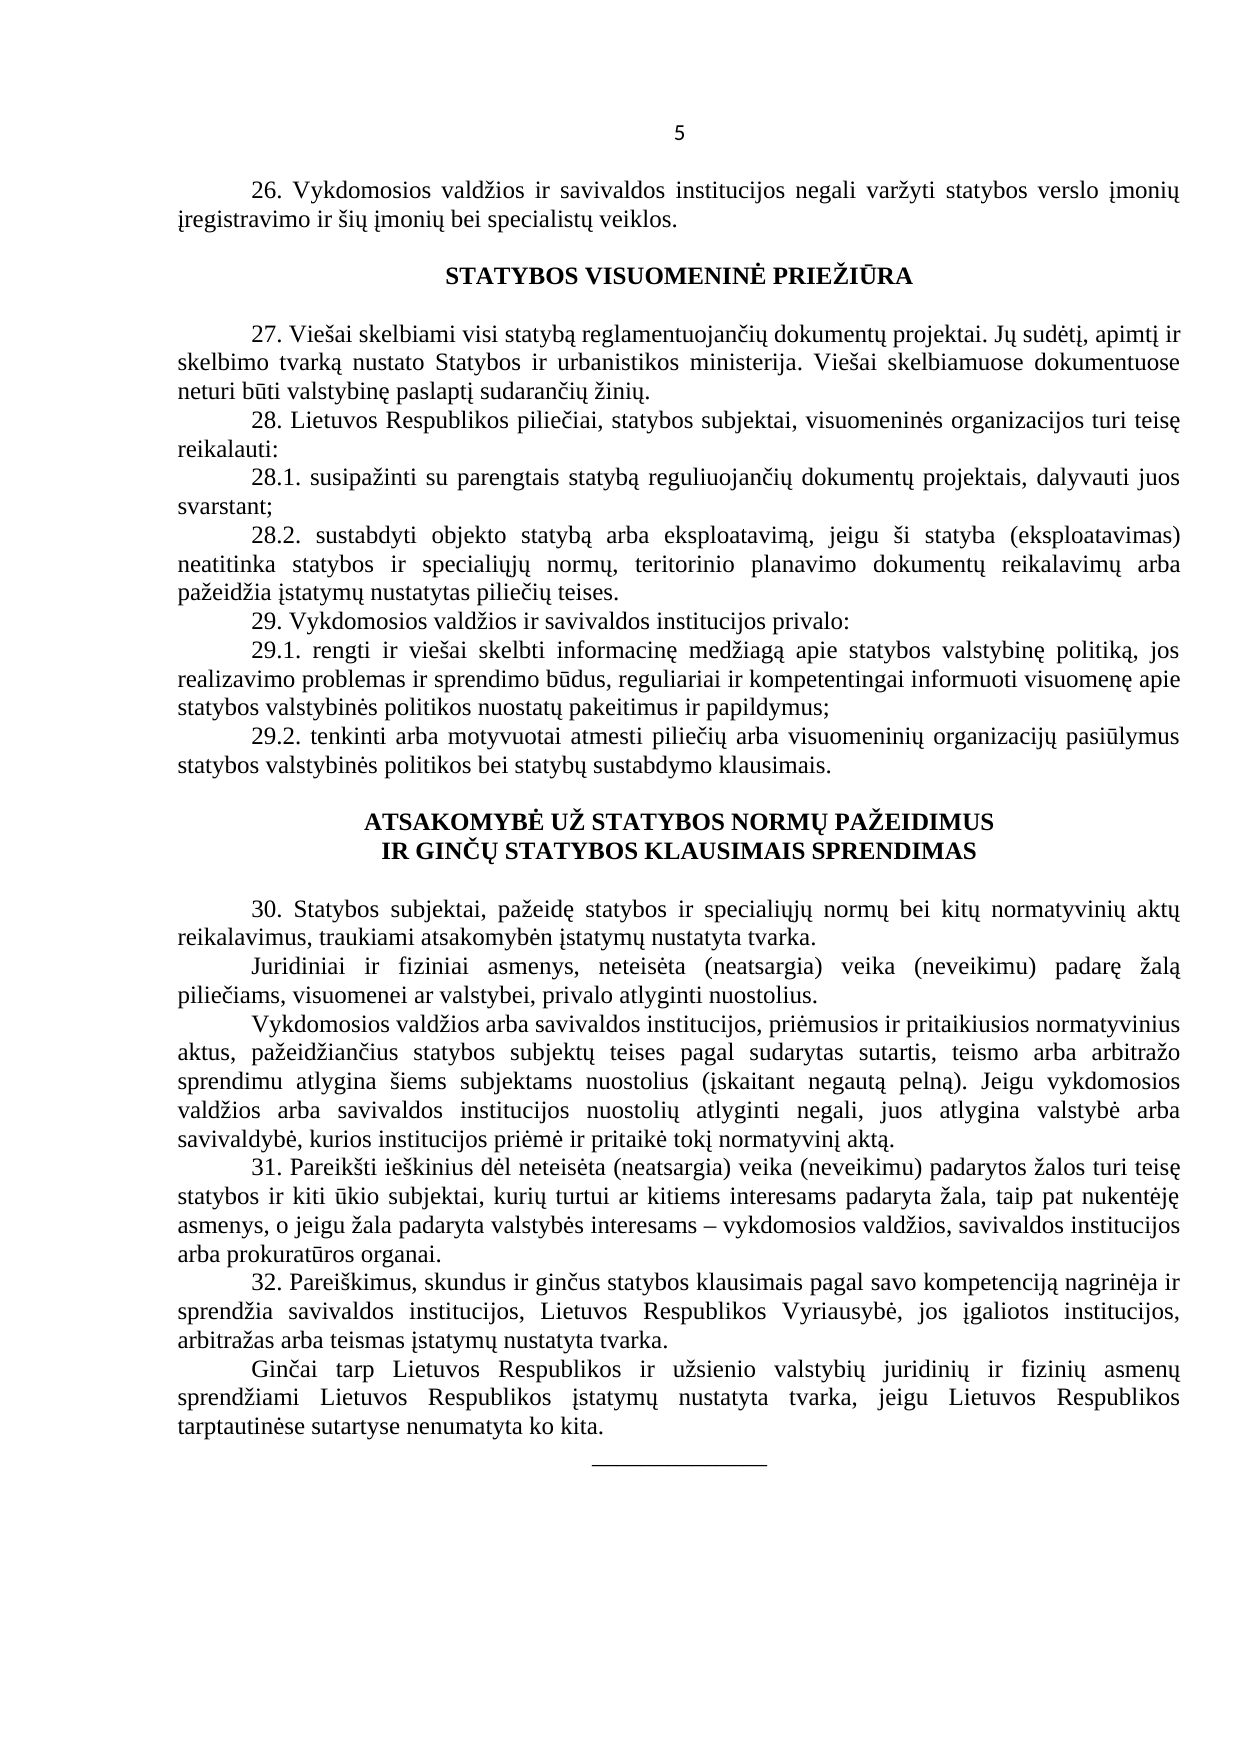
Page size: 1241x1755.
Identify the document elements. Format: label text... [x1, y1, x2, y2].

text 28.2. sustabdyti objekto statybą arba eksploatavimą, jeigu ši statyba (eksploatavimas) neatitinka statybos ir specialiųjų normų, teritorinio planavimo dokumentų reikalavimų arba pažeidžia įstatymų nustatytas piliečių teises. [177, 520, 1181, 606]
text 28. Lietuvos Respublikos piliečiai, statybos subjektai, visuomeninės organizacijos turi teisę reikalauti: [177, 405, 1181, 462]
text 32. Pareiškimus, skundus ir ginčus statybos klausimais pagal savo kompetenciją nagrinėja ir sprendžia savivaldos institucijos, Lietuvos Respublikos Vyriausybė, jos įgaliotos institucijos, arbitražas arba teismas įstatymų nustatyta tvarka. [177, 1267, 1181, 1354]
text ______________ [177, 1440, 1181, 1469]
text 29.1. rengti ir viešai skelbti informacinę medžiagą apie statybos valstybinę politiką, jos realizavimo problemas ir sprendimo būdus, reguliariai ir kompetentingai informuoti visuomenę apie statybos valstybinės politikos nuostatų pakeitimus ir papildymus; [177, 635, 1181, 721]
text Vykdomosios valdžios arba savivaldos institucijos, priėmusios ir pritaikiusios normatyvinius aktus, pažeidžiančius statybos subjektų teises pagal sudarytas sutartis, teismo arba arbitražo sprendimu atlygina šiems subjektams nuostolius (įskaitant negautą pelną). Jeigu vykdomosios valdžios arba savivaldos institucijos nuostolių atlyginti negali, juos atlygina valstybė arba savivaldybė, kurios institucijos priėmė ir pritaikė tokį normatyvinį aktą. [177, 1009, 1181, 1152]
text 29. Vykdomosios valdžios ir savivaldos institucijos privalo: [177, 606, 1181, 635]
text 29.2. tenkinti arba motyvuotai atmesti piliečių arba visuomeninių organizacijų pasiūlymus statybos valstybinės politikos bei statybų sustabdymo klausimais. [177, 721, 1181, 779]
text Statybos visuomeninė priežiūra [177, 261, 1181, 290]
text 26. Vykdomosios valdžios ir savivaldos institucijos negali varžyti statybos verslo įmonių įregistravimo ir šių įmonių bei specialistų veiklos. [177, 175, 1181, 232]
text 30. Statybos subjektai, pažeidę statybos ir specialiųjų normų bei kitų normatyvinių aktų reikalavimus, traukiami atsakomybėn įstatymų nustatyta tvarka. [177, 894, 1181, 951]
text 31. Pareikšti ieškinius dėl neteisėta (neatsargia) veika (neveikimu) padarytos žalos turi teisę statybos ir kiti ūkio subjektai, kurių turtui ar kitiems interesams padaryta žala, taip pat nukentėję asmenys, o jeigu žala padaryta valstybės interesams – vykdomosios valdžios, savivaldos institucijos arba prokuratūros organai. [177, 1152, 1181, 1267]
text Atsakomybė už statybos normų pažeidimus [177, 807, 1181, 836]
text ir ginčų statybos klausimais sprendimas [177, 836, 1181, 865]
text Ginčai tarp Lietuvos Respublikos ir užsienio valstybių juridinių ir fizinių asmenų sprendžiami Lietuvos Respublikos įstatymų nustatyta tvarka, jeigu Lietuvos Respublikos tarptautinėse sutartyse nenumatyta ko kita. [177, 1354, 1181, 1440]
text Juridiniai ir fiziniai asmenys, neteisėta (neatsargia) veika (neveikimu) padarę žalą piliečiams, visuomenei ar valstybei, privalo atlyginti nuostolius. [177, 951, 1181, 1009]
text 28.1. susipažinti su parengtais statybą reguliuojančių dokumentų projektais, dalyvauti juos svarstant; [177, 462, 1181, 520]
text 27. Viešai skelbiami visi statybą reglamentuojančių dokumentų projektai. Jų sudėtį, apimtį ir skelbimo tvarką nustato Statybos ir urbanistikos ministerija. Viešai skelbiamuose dokumentuose neturi būti valstybinę paslaptį sudarančių žinių. [177, 319, 1181, 405]
